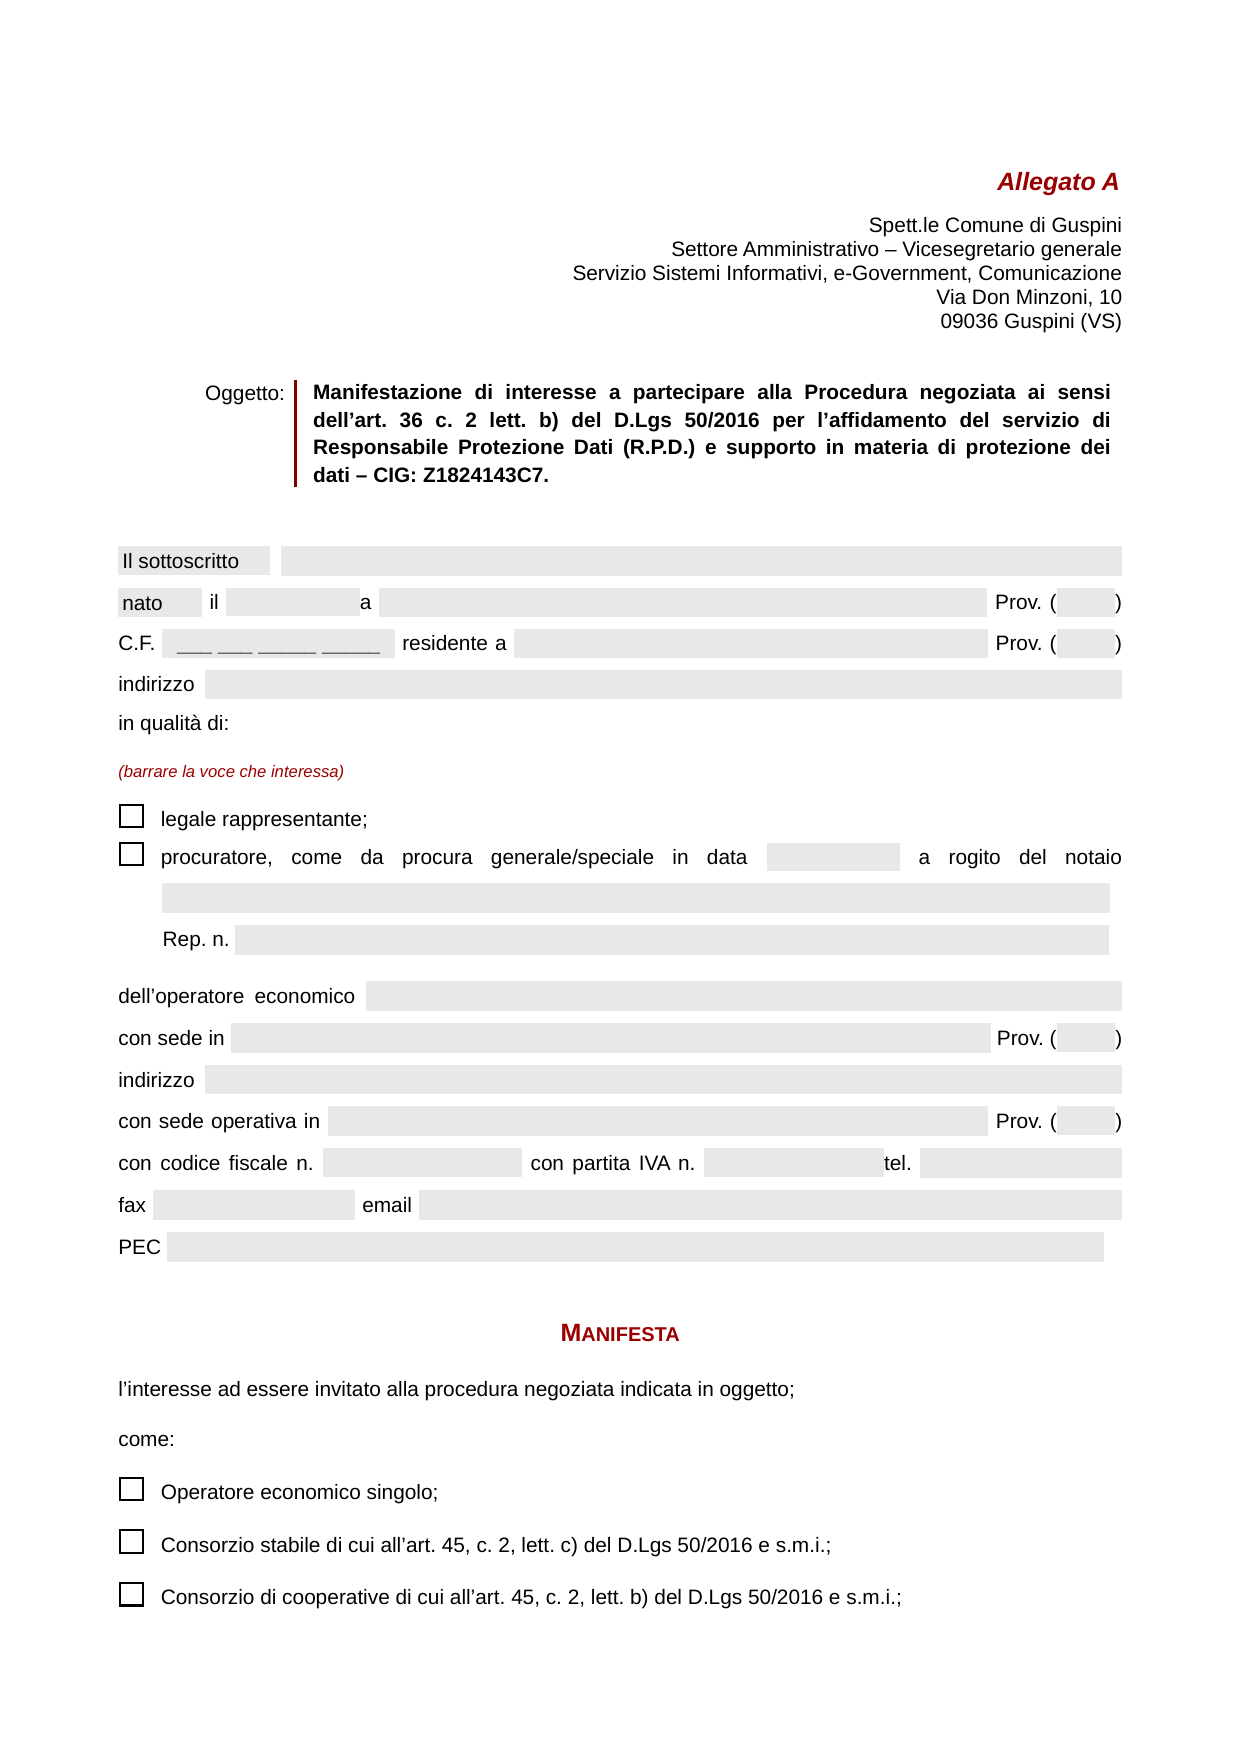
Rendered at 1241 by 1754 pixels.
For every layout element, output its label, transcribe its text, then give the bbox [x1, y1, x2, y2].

list legale rappresentante; [118, 805, 1122, 831]
text (barrare la voce che interessa) [118, 761, 1122, 781]
text Spett.le Comune di Guspini Settore Amministrativo – Vicesegretario generale Servizio Sistemi Informativi, e-Government, Comunicazione Via Don Minzoni, 10 09036 Guspini (VS) [118, 213, 1122, 333]
list Operatore economico singolo; [118, 1478, 1122, 1504]
list procuratore, come da procura generale/speciale in data a rogito del notaio Rep. n. [118, 843, 1122, 955]
list Consorzio stabile di cui all’art. 45, c. 2, lett. c) del D.Lgs 50/2016 e s.m.i.; [118, 1530, 1122, 1556]
text dell’operatore economico con sede in Prov. () indirizzo con sede operativa in Prov. () con codice fiscale n. con partita IVA n. tel. fax email PEC [118, 981, 1122, 1262]
text l’interesse ad essere invitato alla procedura negoziata indicata in oggetto; [118, 1377, 1122, 1401]
text il a Prov. () C.F. residente a Prov. () indirizzo in qualità di: [118, 546, 1122, 735]
text Manifesta [118, 1318, 1122, 1347]
list Consorzio di cooperative di cui all’art. 45, c. 2, lett. b) del D.Lgs 50/2016 e s.m.i.; [118, 1583, 1122, 1609]
table_header Oggetto: [118, 380, 294, 487]
table_header Manifestazione di interesse a partecipare alla Procedura negoziata ai sensi dell’art. 36 c. 2 lett. b) del D.Lgs 50/2016 per l’affidamento del servizio di Responsabile Protezione Dati (R.P.D.) e supporto in materia di protezione dei dati – CIG: Z1824143C7. [297, 380, 1122, 487]
text come: [118, 1427, 1122, 1451]
text Allegato A [118, 167, 1122, 196]
